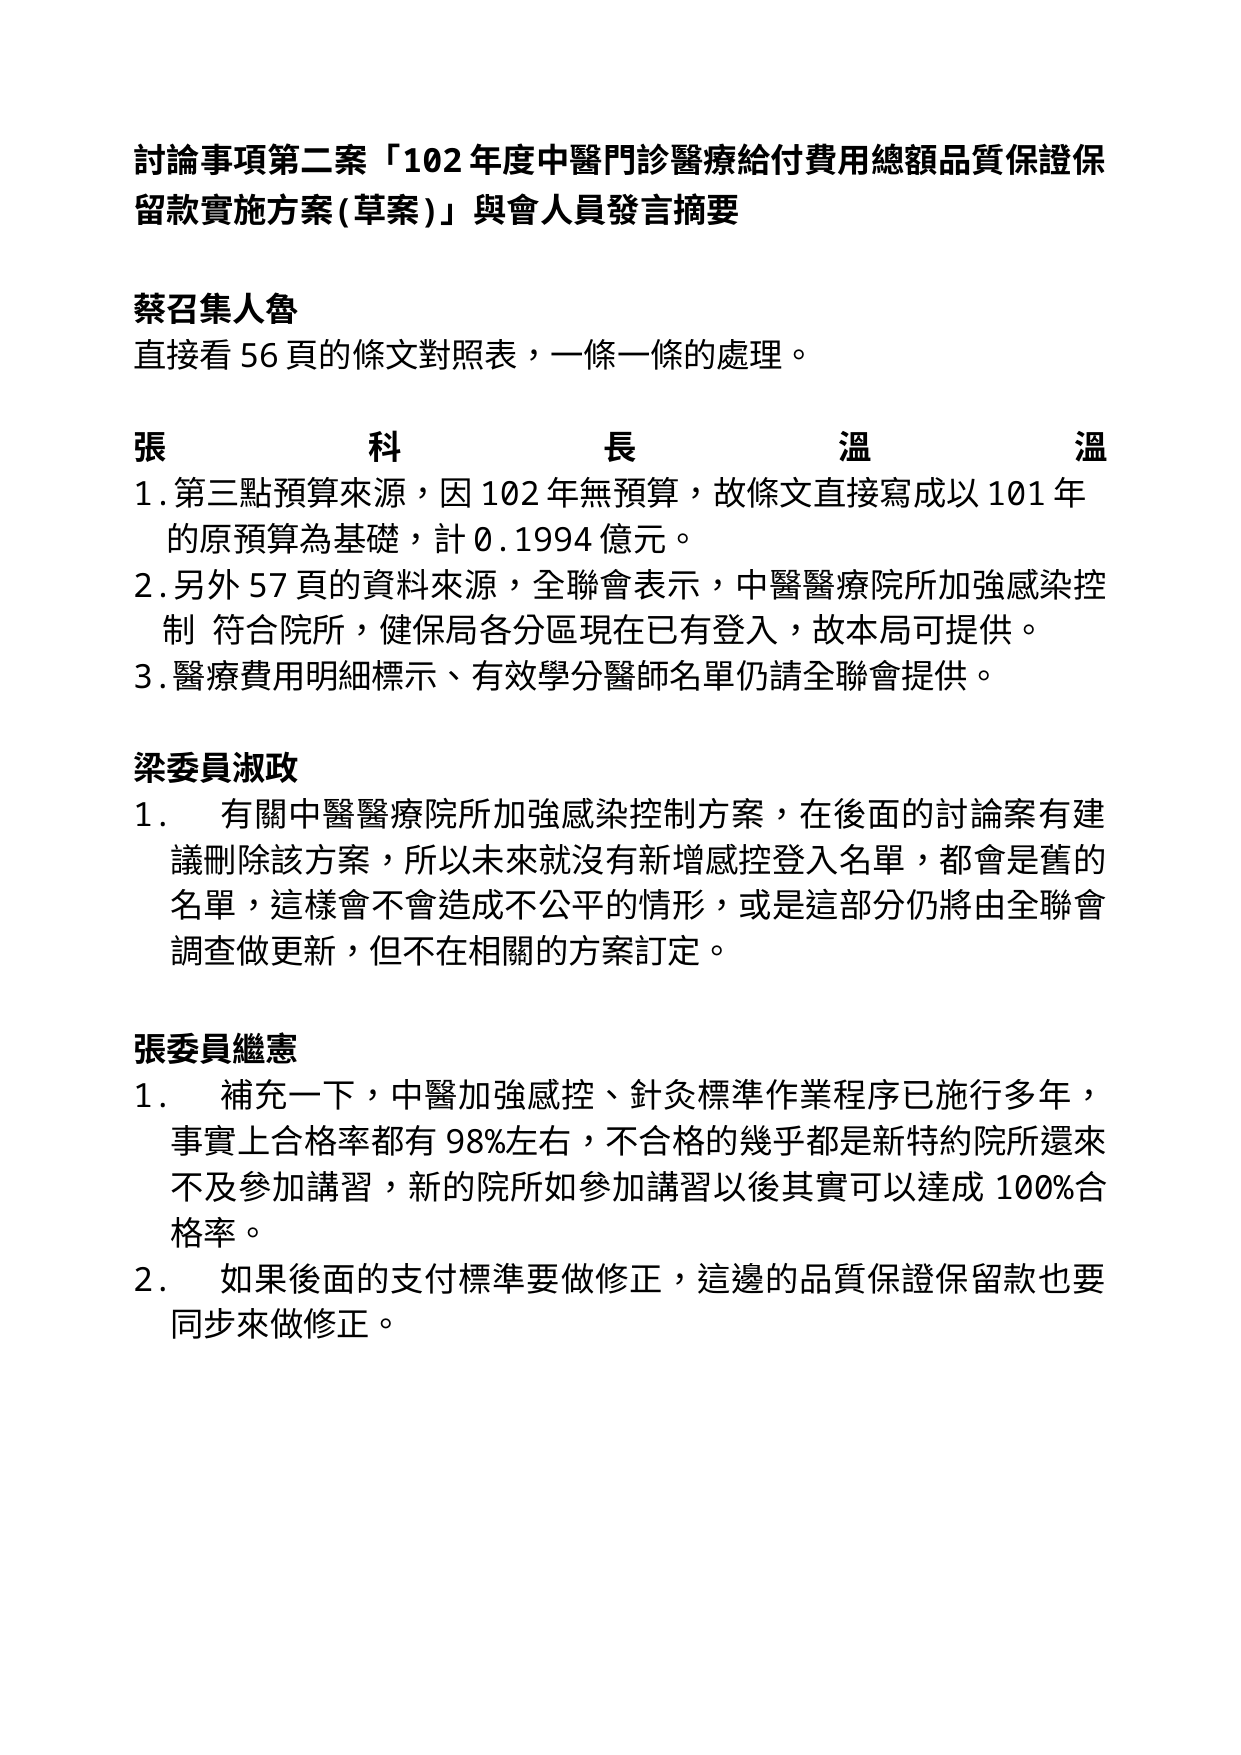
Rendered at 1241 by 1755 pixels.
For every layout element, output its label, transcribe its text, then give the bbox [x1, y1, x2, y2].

text 2.另外57頁的資料來源，全聯會表示，中醫醫療院所加強感染控制 符合院所，健保局各分區現在已有登入，故本局可提供。 [133, 560, 1107, 652]
list 補充一下，中醫加強感控、針灸標準作業程序已施行多年，事實上合格率都有98%左右，不合格的幾乎都是新特約院所還來不及參加講習，新的院所如參加講習以後其實可以達成100%合格率。 [133, 1071, 1107, 1254]
text 討論事項第二案「102年度中醫門診醫療給付費用總額品質保證保留款實施方案(草案)」與會人員發言摘要 [133, 133, 1107, 233]
text 張委員繼憲 [133, 1023, 1107, 1071]
text 的原預算為基礎，計0.1994億元。 [133, 514, 1107, 560]
text 梁委員淑政 [133, 744, 1107, 789]
list 如果後面的支付標準要做修正，這邊的品質保證保留款也要同步來做修正。 [133, 1254, 1107, 1346]
text 張科長溫溫 1.第三點預算來源，因102年無預算，故條文直接寫成以101年 [133, 423, 1107, 514]
list 有關中醫醫療院所加強感染控制方案，在後面的討論案有建議刪除該方案，所以未來就沒有新增感控登入名單，都會是舊的名單，這樣會不會造成不公平的情形，或是這部分仍將由全聯會調查做更新，但不在相關的方案訂定。 [133, 789, 1107, 973]
text 直接看56頁的條文對照表，一條一條的處理。 [133, 331, 1107, 377]
text 蔡召集人魯 [133, 283, 1107, 331]
text 3.醫療費用明細標示、有效學分醫師名單仍請全聯會提供。 [133, 652, 1107, 698]
